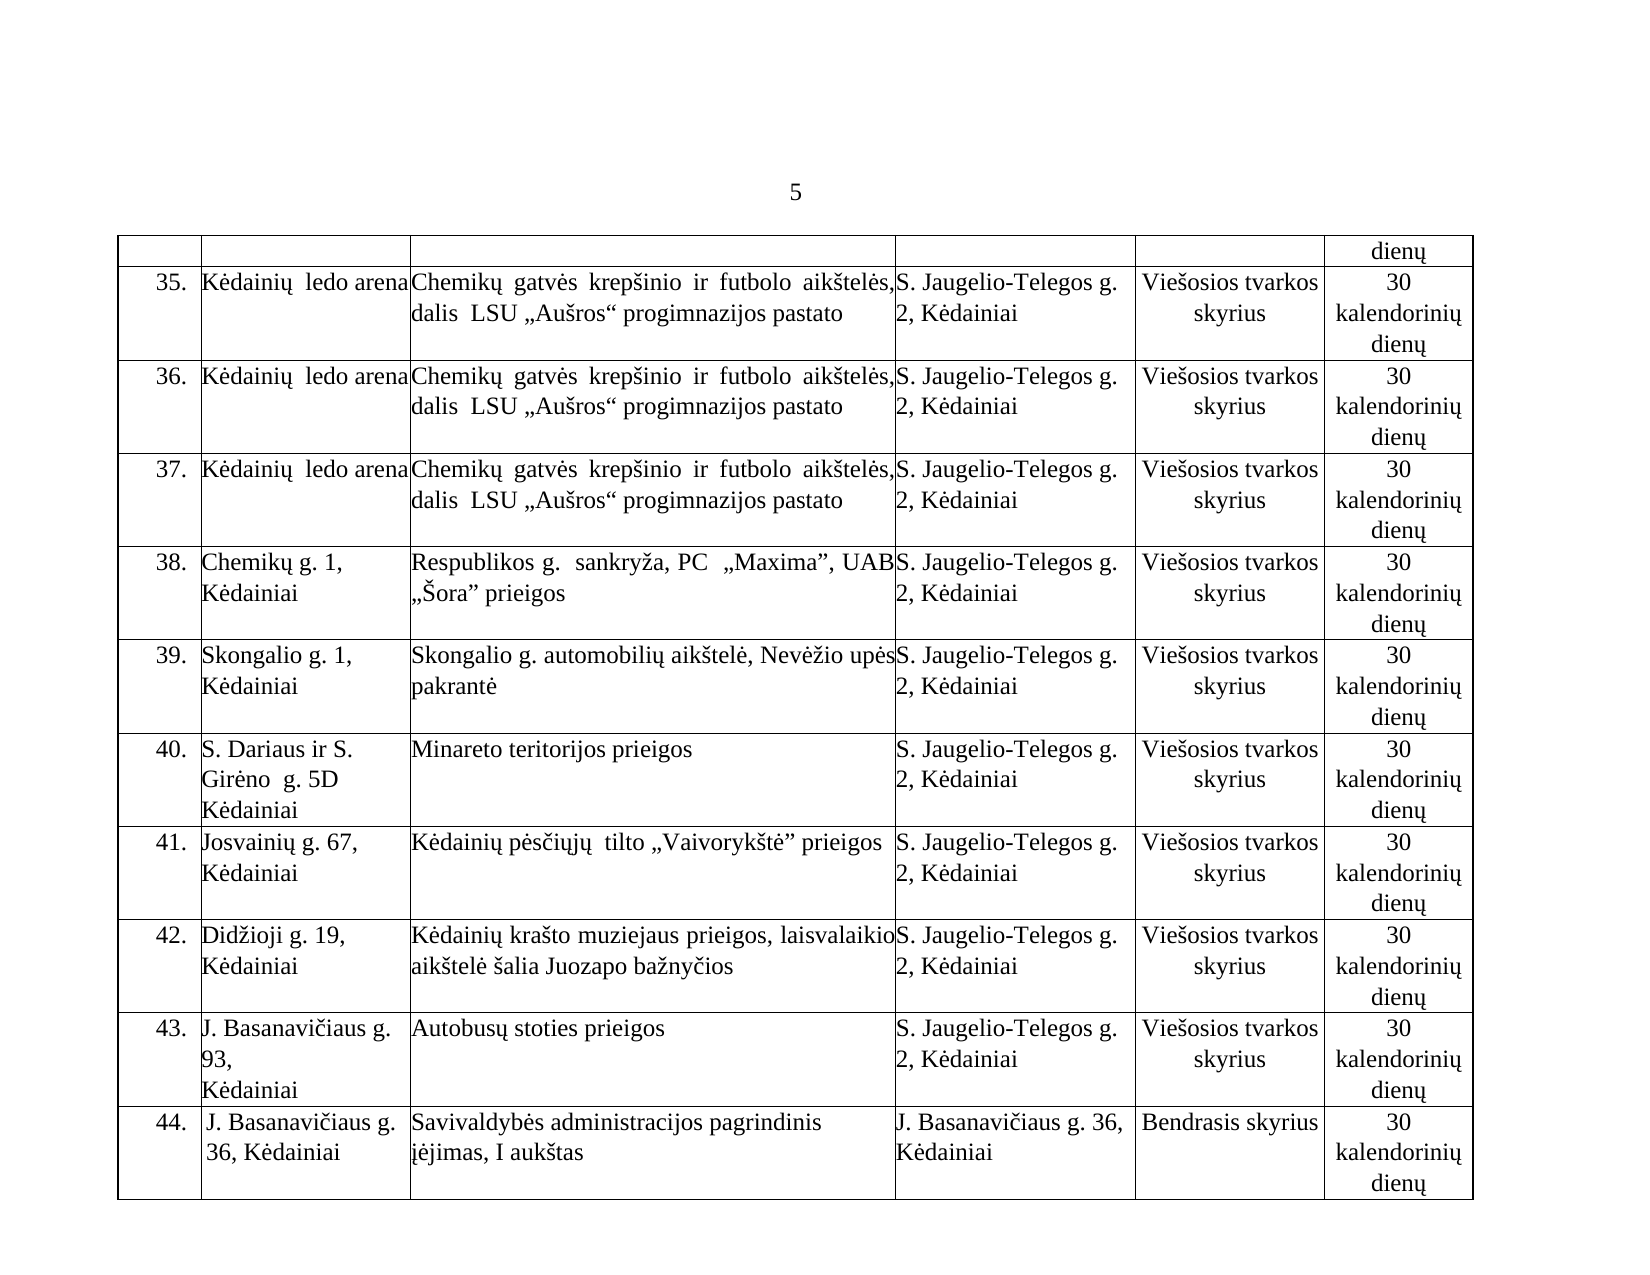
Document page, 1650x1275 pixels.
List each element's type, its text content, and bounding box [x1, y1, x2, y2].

table_cell 44. [119, 1107, 201, 1199]
table_cell Didžioji g. 19, Kėdainiai [202, 920, 410, 1012]
table_cell 41. [119, 827, 201, 919]
table_cell S. Jaugelio-Telegos g. 2, Kėdainiai [896, 827, 1135, 919]
table_cell 40. [119, 734, 201, 826]
table_cell Viešosios tvarkos skyrius [1136, 827, 1324, 919]
table_cell Skongalio g. 1, Kėdainiai [202, 640, 410, 733]
table_cell 30 kalendorinių dienų [1325, 827, 1472, 919]
table_cell Viešosios tvarkos skyrius [1136, 640, 1324, 733]
table_cell Kėdainių ledo arena [202, 361, 410, 453]
table_cell Kėdainių ledo arena [202, 236, 410, 266]
table_cell S. Jaugelio-Telegos g. 2, Kėdainiai [896, 361, 1135, 453]
table_cell S. Jaugelio-Telegos g. 2, Kėdainiai [896, 1013, 1135, 1106]
table_cell Kėdainių ledo arena [202, 267, 410, 360]
table_cell 30 kalendorinių dienų [1325, 640, 1472, 733]
table_cell S. Jaugelio-Telegos g. 2, Kėdainiai [896, 734, 1135, 826]
table_cell Chemikų gatvės krepšinio ir futbolo aikštelės, dalis LSU „Aušros“ progimnazijos pastato [411, 361, 895, 453]
table_cell Kėdainių pėsčiųjų tilto „Vaivorykštė” prieigos [411, 827, 895, 919]
table_cell Kėdainių ledo arena [202, 454, 410, 546]
table_cell [119, 236, 201, 266]
table_cell dienų [1325, 236, 1472, 266]
table_cell Viešosios tvarkos skyrius [1136, 454, 1324, 546]
table_cell Skongalio g. automobilių aikštelė, Nevėžio upės pakrantė [411, 640, 895, 733]
table_cell Viešosios tvarkos skyrius [1136, 547, 1324, 639]
table_cell 36. [119, 361, 201, 453]
table_cell 30 kalendorinių dienų [1325, 267, 1472, 360]
table_cell Autobusų stoties prieigos [411, 1013, 895, 1106]
table_cell 43. [119, 1013, 201, 1106]
table_cell 42. [119, 920, 201, 1012]
table_cell S. Jaugelio-Telegos g. 2, Kėdainiai [896, 454, 1135, 546]
table_cell 30 kalendorinių dienų [1325, 734, 1472, 826]
table_cell Chemikų gatvės krepšinio ir futbolo aikštelės, dalis LSU „Aušros“ progimnazijos pastato [411, 267, 895, 360]
table_cell Chemikų gatvės krepšinio ir futbolo aikštelės, dalis LSU „Aušros“ progimnazijos pastato [411, 454, 895, 546]
table_cell S. Jaugelio-Telegos g. 2, Kėdainiai [896, 920, 1135, 1012]
table_cell Chemikų g. 1, Kėdainiai [202, 547, 410, 639]
table_cell J. Basanavičiaus g. 36, Kėdainiai [202, 1107, 410, 1199]
table_cell Bendrasis skyrius [1136, 1107, 1324, 1199]
table_cell Viešosios tvarkos skyrius [1136, 1013, 1324, 1106]
table_cell 37. [119, 454, 201, 546]
table_cell S. Jaugelio-Telegos g. 2, Kėdainiai [896, 267, 1135, 360]
table_cell 30 kalendorinių dienų [1325, 920, 1472, 1012]
table_cell [1136, 236, 1324, 266]
table_cell Savivaldybės administracijos pagrindinis įėjimas, I aukštas [411, 1107, 895, 1199]
table_cell Viešosios tvarkos skyrius [1136, 361, 1324, 453]
table_cell 30 kalendorinių dienų [1325, 1013, 1472, 1106]
table_cell S. Jaugelio-Telegos g. 2, Kėdainiai [896, 547, 1135, 639]
table_cell Viešosios tvarkos skyrius [1136, 920, 1324, 1012]
table_cell S. Dariaus ir S. Girėno g. 5D Kėdainiai [202, 734, 410, 826]
table_cell 38. [119, 547, 201, 639]
table_cell Kėdainių krašto muziejaus prieigos, laisvalaikio aikštelė šalia Juozapo bažnyčios [411, 920, 895, 1012]
table_cell 30 kalendorinių dienų [1325, 361, 1472, 453]
table_cell 39. [119, 640, 201, 733]
table_cell Josvainių g. 67, Kėdainiai [202, 827, 410, 919]
table_cell 30 kalendorinių dienų [1325, 1107, 1472, 1199]
table_cell 30 kalendorinių dienų [1325, 547, 1472, 639]
table_cell S. Jaugelio-Telegos g. 2, Kėdainiai [896, 640, 1135, 733]
table_cell 30 kalendorinių dienų [1325, 454, 1472, 546]
table_cell Chemikų gatvės krepšinio ir futbolo aikštelės, dalis LSU „Aušros“ progimnazijos pastato [411, 236, 895, 266]
table_cell J. Basanavičiaus g. 93, Kėdainiai [202, 1013, 410, 1106]
table_cell Viešosios tvarkos skyrius [1136, 734, 1324, 826]
table_cell [896, 236, 1135, 266]
table_cell J. Basanavičiaus g. 36, Kėdainiai [896, 1107, 1135, 1199]
table_cell 35. [119, 267, 201, 360]
table_cell Respublikos g. sankryža, PC „Maxima”, UAB „Šora” prieigos [411, 547, 895, 639]
table_cell Minareto teritorijos prieigos [411, 734, 895, 826]
table_cell Viešosios tvarkos skyrius [1136, 267, 1324, 360]
